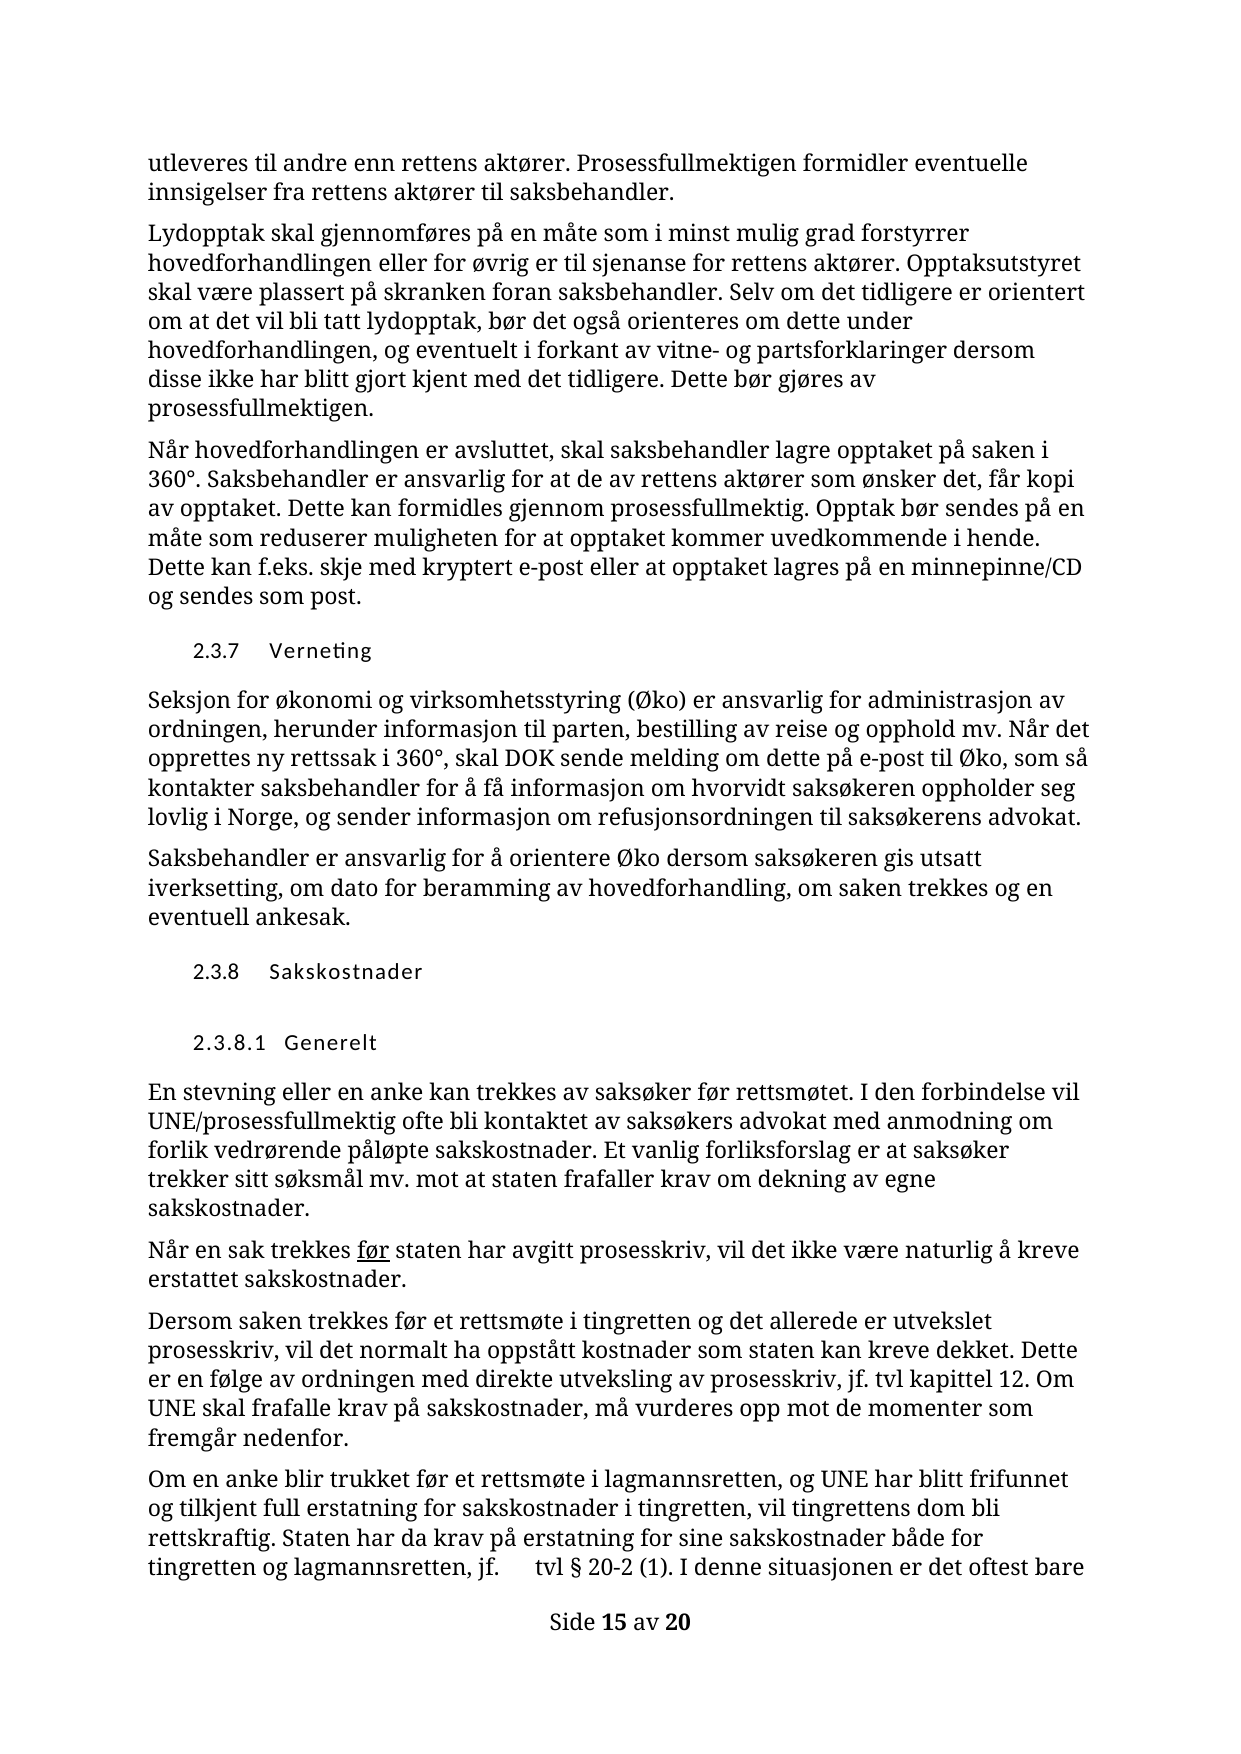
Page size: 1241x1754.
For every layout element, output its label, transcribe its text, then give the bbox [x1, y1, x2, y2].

subtitle Generelt [193, 1027, 1093, 1056]
subtitle Verneting [193, 635, 1093, 664]
text Når en sak trekkes før staten har avgitt prosesskriv, vil det ikke være naturlig å kreve erstattet sakskostnader. [148, 1235, 1093, 1293]
text Om en anke blir trukket før et rettsmøte i lagmannsretten, og UNE har blitt frifunnet og tilkjent full erstatning for sakskostnader i tingretten, vil tingrettens dom bli rettskraftig. Staten har da krav på erstatning for sine sakskostnader både for tingretten og lagmannsretten, jf. tvl § 20-2 (1). I denne situasjonen er det oftest bare [148, 1464, 1093, 1581]
text Når hovedforhandlingen er avsluttet, skal saksbehandler lagre opptaket på saken i 360°. Saksbehandler er ansvarlig for at de av rettens aktører som ønsker det, får kopi av opptaket. Dette kan formidles gjennom prosessfullmektig. Opptak bør sendes på en måte som reduserer muligheten for at opptaket kommer uvedkommende i hende. Dette kan f.eks. skje med kryptert e-post eller at opptaket lagres på en minnepinne/CD og sendes som post. [148, 435, 1093, 610]
text Saksbehandler er ansvarlig for å orientere Øko dersom saksøkeren gis utsatt iverksetting, om dato for beramming av hovedforhandling, om saken trekkes og en eventuell ankesak. [148, 843, 1093, 931]
text En stevning eller en anke kan trekkes av saksøker før rettsmøtet. I den forbindelse vil UNE/prosessfullmektig ofte bli kontaktet av saksøkers advokat med anmodning om forlik vedrørende påløpte sakskostnader. Et vanlig forliksforslag er at saksøker trekker sitt søksmål mv. mot at staten frafaller krav om dekning av egne sakskostnader. [148, 1077, 1093, 1223]
text Seksjon for økonomi og virksomhetsstyring (Øko) er ansvarlig for administrasjon av ordningen, herunder informasjon til parten, bestilling av reise og opphold mv. Når det opprettes ny rettssak i 360°, skal DOK sende melding om dette på e-post til Øko, som så kontakter saksbehandler for å få informasjon om hvorvidt saksøkeren oppholder seg lovlig i Norge, og sender informasjon om refusjonsordningen til saksøkerens advokat. [148, 685, 1093, 831]
text Dersom saken trekkes før et rettsmøte i tingretten og det allerede er utvekslet prosesskriv, vil det normalt ha oppstått kostnader som staten kan kreve dekket. Dette er en følge av ordningen med direkte utveksling av prosesskriv, jf. tvl kapittel 12. Om UNE skal frafalle krav på sakskostnader, må vurderes opp mot de momenter som fremgår nedenfor. [148, 1306, 1093, 1452]
subtitle Sakskostnader [193, 956, 1093, 985]
text Lydopptak skal gjennomføres på en måte som i minst mulig grad forstyrrer hovedforhandlingen eller for øvrig er til sjenanse for rettens aktører. Opptaksutstyret skal være plassert på skranken foran saksbehandler. Selv om det tidligere er orientert om at det vil bli tatt lydopptak, bør det også orienteres om dette under hovedforhandlingen, og eventuelt i forkant av vitne- og partsforklaringer dersom disse ikke har blitt gjort kjent med det tidligere. Dette bør gjøres av prosessfullmektigen. [148, 218, 1093, 423]
text utleveres til andre enn rettens aktører. Prosessfullmektigen formidler eventuelle innsigelser fra rettens aktører til saksbehandler. [148, 148, 1093, 206]
